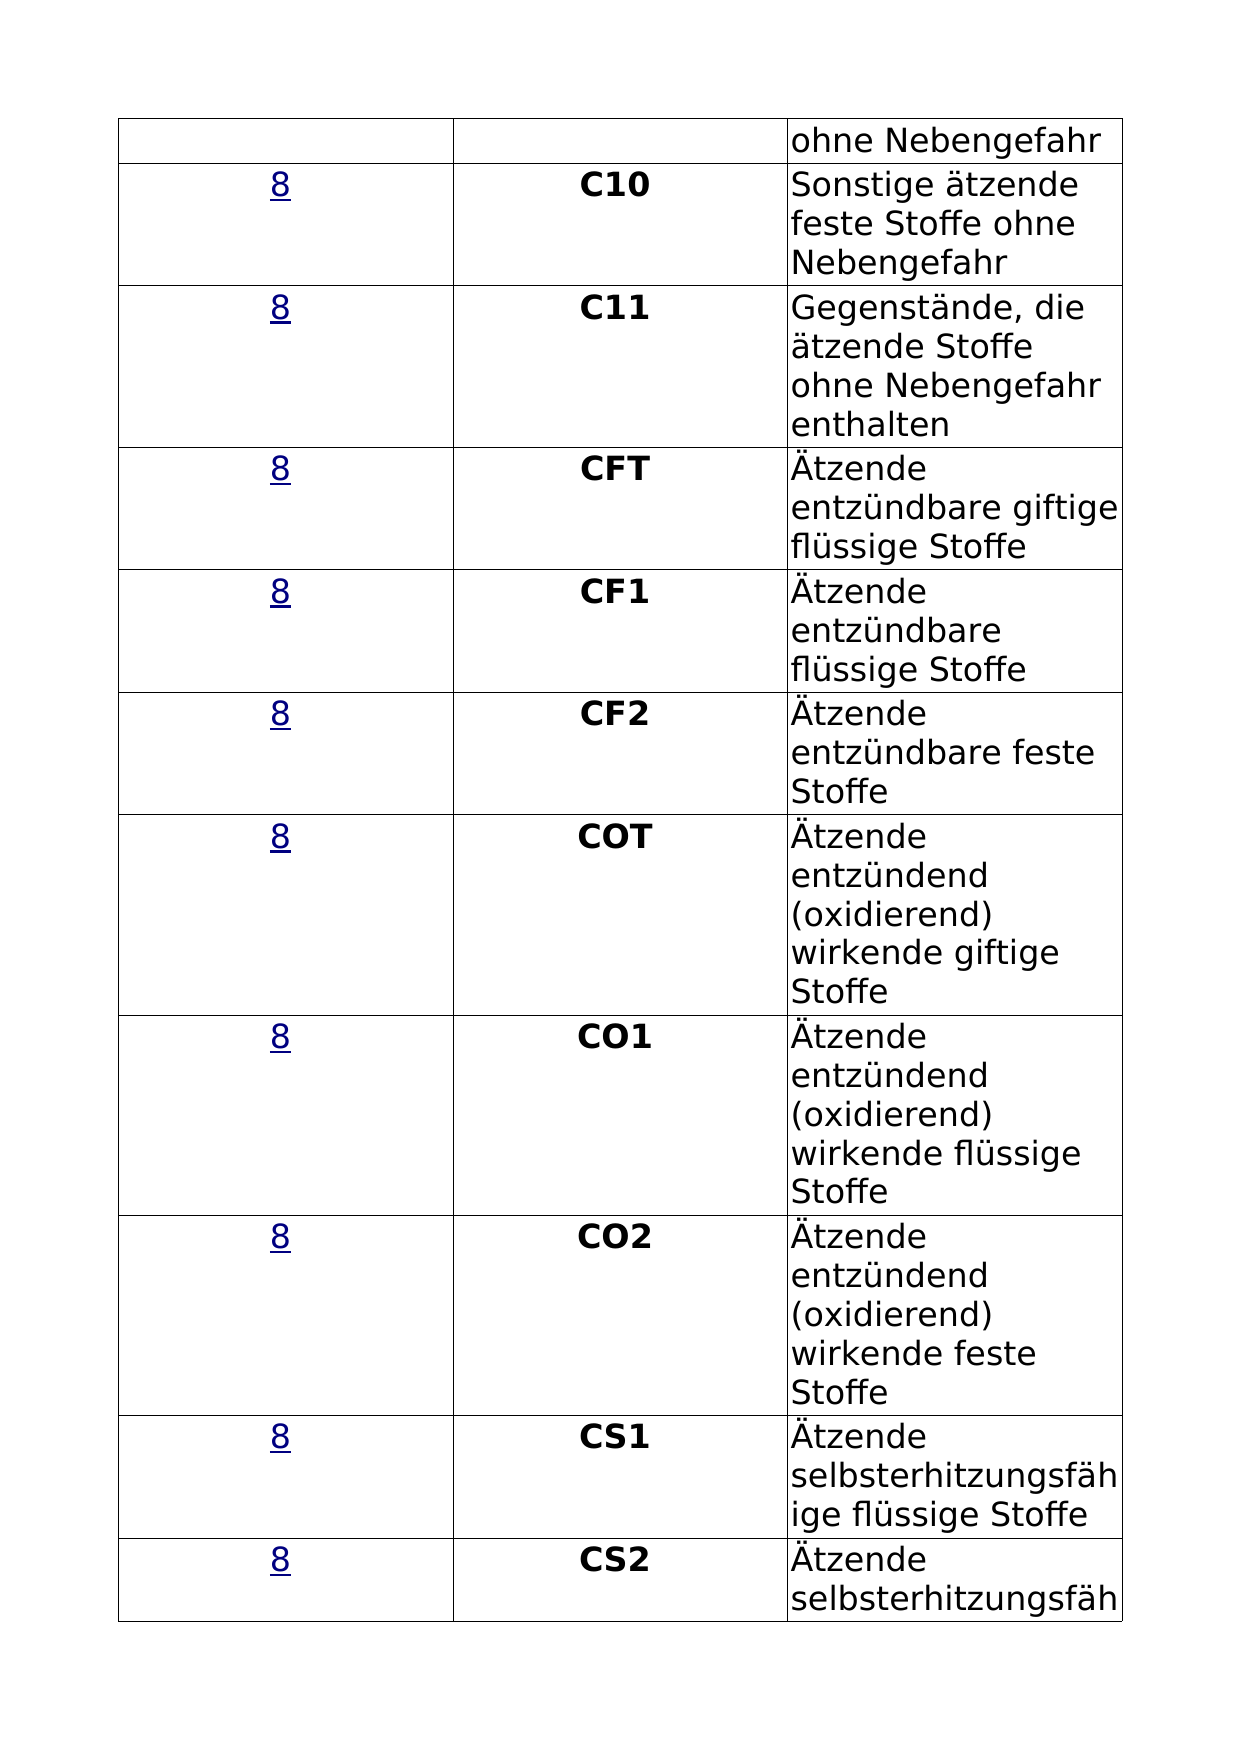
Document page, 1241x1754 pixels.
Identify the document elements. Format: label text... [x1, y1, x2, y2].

table_cell 8 [119, 570, 453, 692]
table_cell Ätzende entzündend (oxidierend) wirkende flüssige Stoffe [788, 1016, 1122, 1215]
table_cell CF2 [454, 693, 787, 814]
table_cell [454, 119, 787, 163]
table_cell 8 [119, 1539, 453, 1621]
table_cell 8 [119, 164, 453, 285]
table_cell C11 [454, 286, 787, 447]
table_cell CFT [454, 448, 787, 569]
table_cell CF1 [454, 570, 787, 692]
table_cell CO2 [454, 1216, 787, 1415]
table_cell 8 [119, 1416, 453, 1537]
table_cell Ätzende entzündbare flüssige Stoffe [788, 570, 1122, 692]
table_cell 8 [119, 693, 453, 814]
table_cell Ätzende entzündend (oxidierend) wirkende feste Stoffe [788, 1216, 1122, 1415]
table_cell CS2 [454, 1539, 787, 1621]
table_cell Ätzende selbsterhitzungsfähige flüssige Stoffe [788, 1416, 1122, 1537]
table_cell Gegenstände, die ätzende Stoffe ohne Nebengefahr enthalten [788, 286, 1122, 447]
table_cell C10 [454, 164, 787, 285]
table_cell 8 [119, 448, 453, 569]
table_cell Ätzende entzündend (oxidierend) wirkende giftige Stoffe [788, 815, 1122, 1014]
table_cell CO1 [454, 1016, 787, 1215]
table_cell Ätzende selbsterhitzungsfäh [788, 1539, 1122, 1621]
table_cell Ätzende entzündbare feste Stoffe [788, 693, 1122, 814]
table_cell COT [454, 815, 787, 1014]
table_cell 8 [119, 286, 453, 447]
table_cell CS1 [454, 1416, 787, 1537]
table_cell ohne Nebengefahr [788, 119, 1122, 163]
table_cell 8 [119, 1216, 453, 1415]
table_cell Ätzende entzündbare giftige flüssige Stoffe [788, 448, 1122, 569]
table_cell Sonstige ätzende feste Stoffe ohne Nebengefahr [788, 164, 1122, 285]
table_cell 8 [119, 815, 453, 1014]
table_cell 8 [119, 1016, 453, 1215]
table_cell [119, 119, 453, 163]
